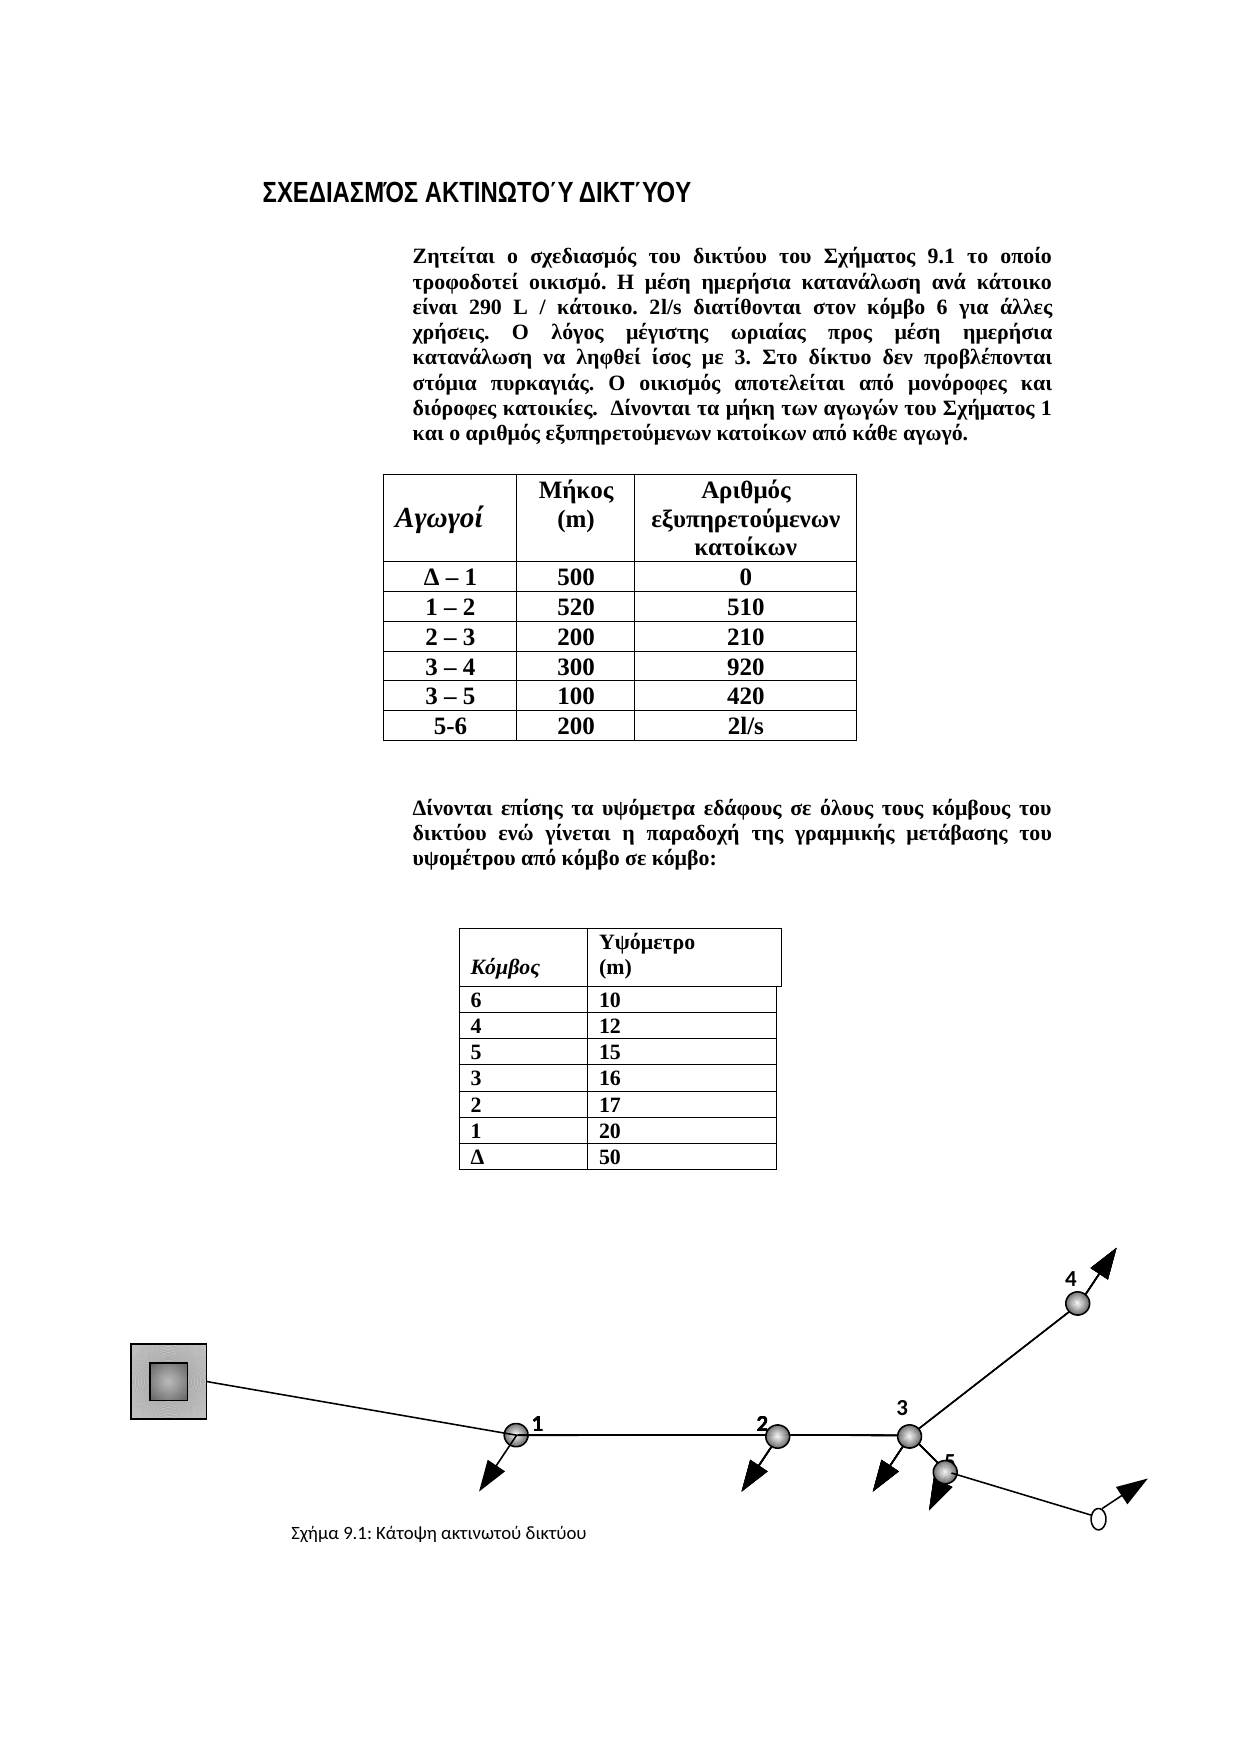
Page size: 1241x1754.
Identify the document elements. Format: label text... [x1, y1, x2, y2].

table_cell 920 [635, 652, 856, 680]
text Δίνονται επίσης τα υψόμετρα εδάφους σε όλους τους κόμβους του δικτύου ενώ γίνεται η παραδοχή της γραμμικής μετάβασης του υψομέτρου από κόμβο σε κόμβο: [412, 795, 1053, 871]
table_cell 520 [517, 592, 634, 621]
table_cell 200 [517, 711, 634, 740]
table_cell [777, 1064, 781, 1091]
table_cell 3 – 4 [384, 652, 516, 680]
table_cell 3 – 5 [384, 681, 516, 710]
table_cell 300 [517, 652, 634, 680]
table_header Αριθμός εξυπηρετούμενων κατοίκων [635, 475, 856, 561]
table_cell [777, 1091, 781, 1117]
table_header Κόμβος [460, 929, 587, 986]
table_cell 1 – 2 [384, 592, 516, 621]
table_cell 420 [635, 681, 856, 710]
table_cell 17 [588, 1092, 776, 1117]
table_cell [777, 1143, 781, 1169]
table_header Υψόμετρο (m) [588, 929, 781, 986]
table_cell [777, 1012, 781, 1038]
table_cell 100 [517, 681, 634, 710]
table_cell 2 – 3 [384, 622, 516, 651]
table_cell 210 [635, 622, 856, 651]
table_cell [777, 1038, 781, 1064]
table_cell [777, 1117, 781, 1143]
table_cell [777, 987, 781, 1012]
table_cell Δ [460, 1144, 587, 1169]
table_cell 2 [460, 1092, 587, 1117]
table_cell 3 [460, 1065, 587, 1091]
table_cell 6 [460, 987, 587, 1012]
table_cell 0 [635, 562, 856, 591]
table_cell 510 [635, 592, 856, 621]
table_cell 4 [460, 1013, 587, 1038]
table_cell 2l/s [635, 711, 856, 740]
table_cell Δ – 1 [384, 562, 516, 591]
table_cell 10 [588, 987, 776, 1012]
table_cell 16 [588, 1065, 776, 1091]
table_cell 15 [588, 1039, 776, 1064]
table_header Μήκος (m) [517, 475, 634, 561]
table_cell 20 [588, 1118, 776, 1143]
table_cell 12 [588, 1013, 776, 1038]
table_cell 1 [460, 1118, 587, 1143]
table_cell 5 [460, 1039, 587, 1064]
table_header Αγωγοί [384, 475, 516, 561]
table_cell 500 [517, 562, 634, 591]
text Ζητείται ο σχεδιασμός του δικτύου του Σχήματος 9.1 το οποίο τροφοδοτεί οικισμό. Η μέση ημερήσια κατανάλωση ανά κάτοικο είναι 290 L / κάτοικο. 2l/s διατίθονται στον κόμβο 6 για άλλες χρήσεις. Ο λόγος μέγιστης ωριαίας προς μέση ημερήσια κατανάλωση να ληφθεί ίσος με 3. Στο δίκτυο δεν προβλέπονται στόμια πυρκαγιάς. Ο οικισμός αποτελείται από μονόροφες και διόροφες κατοικίες. Δίνονται τα μήκη των αγωγών του Σχήματος 1 και ο αριθμός εξυπηρετούμενων κατοίκων από κάθε αγωγό. [412, 243, 1053, 445]
table_cell 200 [517, 622, 634, 651]
table_cell 50 [588, 1144, 776, 1169]
subtitle Σχεδιασμός ακτινωτού δικτύου [262, 175, 1053, 208]
table_cell 5-6 [384, 711, 516, 740]
